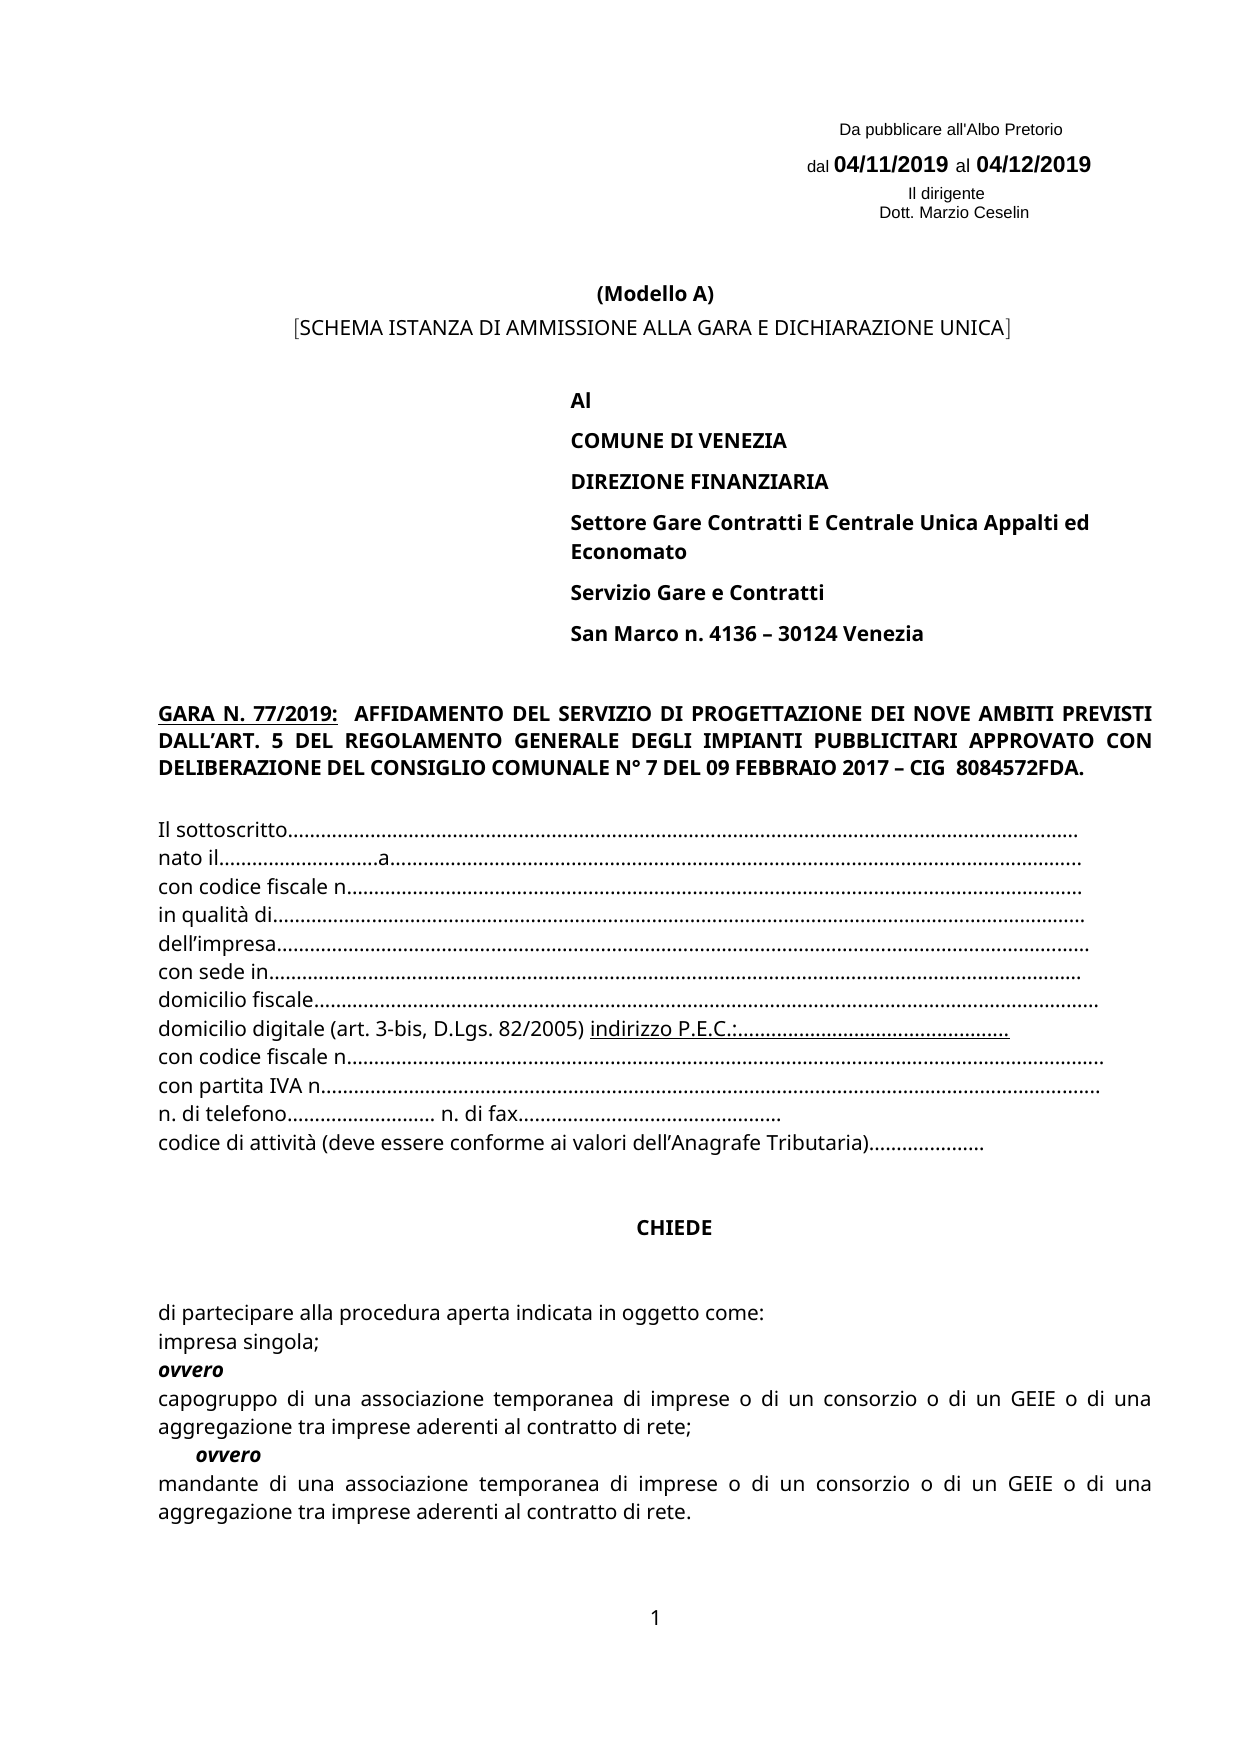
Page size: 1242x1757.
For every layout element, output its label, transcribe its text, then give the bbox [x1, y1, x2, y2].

text SCHEMA ISTANZA DI AMMISSIONE ALLA GARA E DICHIARAZIONE UNICA [158, 313, 1146, 342]
subtitle COMUNE DI VENEZIA [570, 426, 1153, 455]
text nato il………………………..a……………………………………………………………………………………………………………... [158, 843, 1153, 872]
text San Marco n. 4136 – 30124 Venezia [570, 619, 1153, 647]
subtitle Settore Gare Contratti E Centrale Unica Appalti ed Economato [570, 508, 1153, 565]
text n. di telefono……………………… n. di fax………………………………………… [158, 1099, 1153, 1128]
text GARA N. 77/2019: AFFIDAMENTO DEL SERVIZIO DI PROGETTAZIONE DEI NOVE AMBITI PREVISTI DALL’ART. 5 DEL REGOLAMENTO GENERALE DEGLI IMPIANTI PUBBLICITARI APPROVATO CON DELIBERAZIONE DEL CONSIGLIO COMUNALE N° 7 DEL 09 FEBBRAIO 2017 – CIG 8084572FDA. [158, 701, 1153, 780]
text impresa singola; [158, 1327, 1153, 1355]
text con partita IVA n………………………………………………………………………………………………………………………….... [158, 1071, 1153, 1099]
text domicilio digitale (art. 3-bis, D.Lgs. 82/2005) indirizzo P.E.C.:............………………................... [158, 1014, 1153, 1042]
text in qualità di…………………………………………………………………………………………………………………….…………… [158, 900, 1153, 929]
subtitle DIREZIONE FINANZIARIA [570, 467, 1153, 496]
text con sede in………………………………………………………………………………………………………………….……………… [158, 957, 1153, 986]
text di partecipare alla procedura aperta indicata in oggetto come: [158, 1298, 1153, 1327]
text ovvero [158, 1355, 1153, 1384]
subtitle Al [570, 389, 1153, 414]
text capogruppo di una associazione temporanea di imprese o di un consorzio o di un GEIE o di una aggregazione tra imprese aderenti al contratto di rete; [158, 1384, 1153, 1441]
text dell’impresa………………………………………………………………………………………………………………...………….…… [158, 929, 1153, 957]
text CHIEDE [195, 1213, 1153, 1241]
text Servizio Gare e Contratti [570, 578, 1153, 606]
text mandante di una associazione temporanea di imprese o di un consorzio o di un GEIE o di una aggregazione tra imprese aderenti al contratto di rete. [158, 1469, 1153, 1526]
text codice di attività (deve essere conforme ai valori dell’Anagrafe Tributaria)………...……… [158, 1128, 1153, 1156]
text domicilio fiscale…………………………………………………………………………………………………………..………………… [158, 986, 1153, 1014]
text con codice fiscale n………………………………………………………………………………………………………………………... [158, 1042, 1153, 1071]
text con codice fiscale n………………………………………………………………………………………………..…………………… [158, 872, 1153, 900]
text (Modello A) [158, 279, 1153, 308]
text Il sottoscritto………………………………………………………………………………………………………………………...…… [158, 815, 1153, 843]
text ovvero [195, 1441, 1153, 1469]
